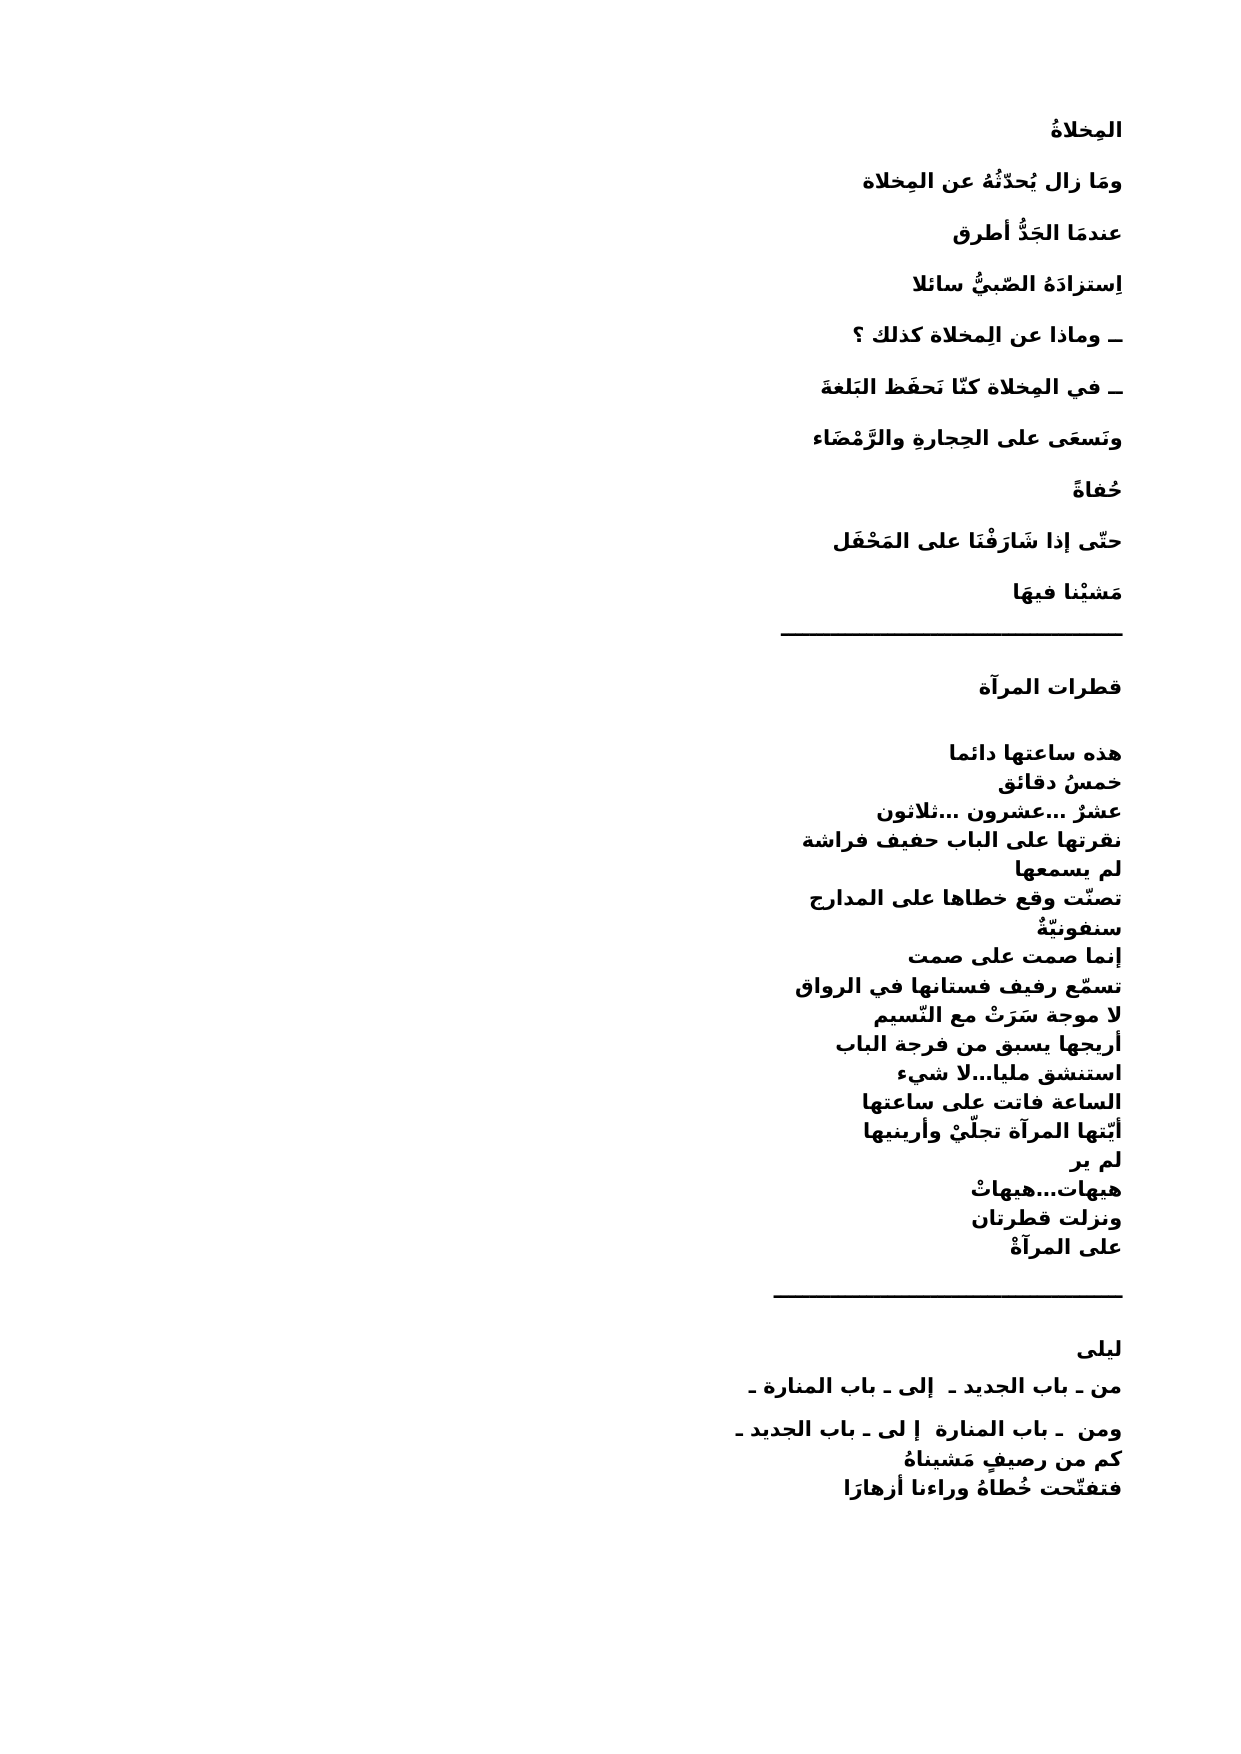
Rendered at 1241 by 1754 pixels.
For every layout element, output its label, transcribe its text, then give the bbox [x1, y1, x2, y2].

text الساعة فاتت على ساعتها [118, 1090, 1122, 1114]
text أريجها يسبق من فرجة الباب [118, 1032, 1122, 1056]
text من ـ باب الجديد ـ إلى ـ باب المنارة ـ [118, 1374, 1122, 1398]
subtitle حُفاةً [118, 478, 1122, 502]
subtitle المِخلاةُ [118, 118, 1122, 142]
subtitle حتّى إذا شَارَفْنَا على المَحْفَل [118, 529, 1122, 553]
text إنما صمت على صمت [118, 944, 1122, 969]
text ونزلت قطرتان [118, 1206, 1122, 1230]
text تسمّع رفيف فستانها في الرواق [118, 974, 1122, 998]
text استنشق مليا…لا شيء [118, 1061, 1122, 1085]
subtitle ــ في المِخلاة كنّا نَحفَظ البَلغةَ [118, 375, 1122, 399]
subtitle اِستزادَهُ الصّبيُّ سائلا [118, 272, 1122, 296]
text خمسُ دقائق [118, 770, 1122, 794]
text ـــــــــــــــــــــــــــــــــــــــــــــــــ [118, 1279, 1122, 1303]
text هذه ساعتها دائما [118, 741, 1122, 765]
text هيهات…هيهاتْ [118, 1177, 1122, 1201]
text لا موجة سَرَتْ مع النّسيم [118, 1003, 1122, 1027]
text نقرتها على الباب حفيف فراشة [118, 828, 1122, 853]
text تصنّت وقع خطاها على المدارج [118, 886, 1122, 911]
text ــــــــــــــــــــــــــــــــــــــــــــــــ [118, 617, 1122, 641]
text سنفونيّةٌ [118, 916, 1122, 940]
subtitle قطرات المرآة [118, 675, 1122, 699]
text ومن ـ باب المنارة إ لى ـ باب الجديد ـ كم من رصيفٍ مَشيناهُ فتفتّحت خُطاهُ وراءنا أزهارَا [118, 1417, 1122, 1500]
subtitle ونَسعَى على الحِجارةِ والرَّمْضَاء [118, 426, 1122, 451]
subtitle مَشيْنا فيهَا [118, 580, 1122, 604]
subtitle ليلى [118, 1337, 1122, 1361]
text لم يسمعها [118, 857, 1122, 882]
subtitle ــ وماذا عن الِمخلاة كذلك ؟ [118, 323, 1122, 348]
text لم ير [118, 1148, 1122, 1172]
text أيّتها المرآة تجلّيْ وأرينيها [118, 1119, 1122, 1143]
text على المرآةْ [118, 1235, 1122, 1259]
subtitle ومَا زال يُحدّثُهُ عن المِخلاة [118, 169, 1122, 194]
text عشرٌ …عشرون …ثلاثون [118, 799, 1122, 823]
subtitle عندمَا الجَدُّ أطرق [118, 221, 1122, 245]
